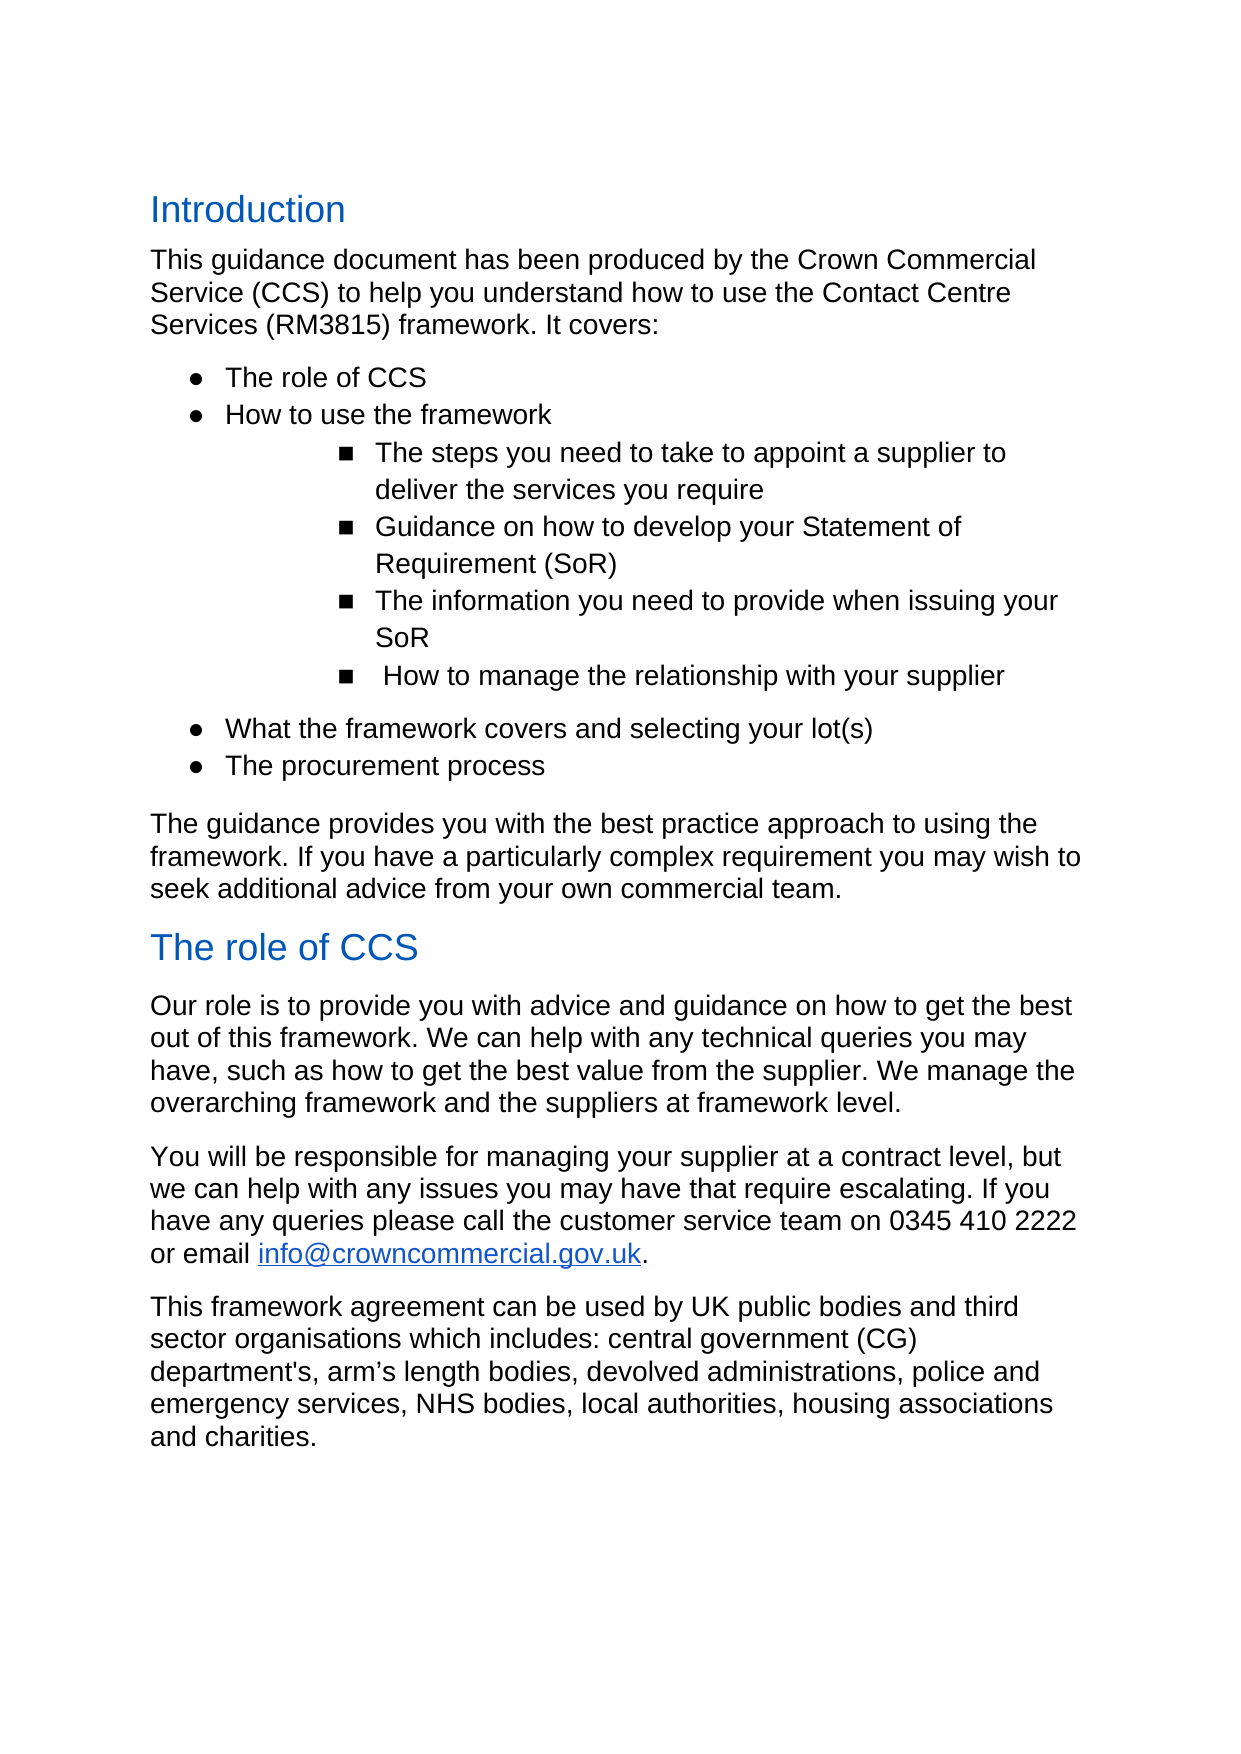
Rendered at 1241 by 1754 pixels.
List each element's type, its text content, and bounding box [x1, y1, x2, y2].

list Guidance on how to develop your Statement of Requirement (SoR) [337, 510, 1090, 579]
text This guidance document has been produced by the Crown Commercial Service (CCS) to help you understand how to use the Contact Centre Services (RM3815) framework. It covers: [150, 243, 1090, 340]
subtitle Introduction [150, 187, 1090, 231]
list How to manage the relationship with your supplier [337, 659, 1090, 691]
list What the framework covers and selecting your lot(s) [150, 712, 1090, 744]
list How to use the framework [150, 398, 1090, 431]
text The guidance provides you with the best practice approach to using the framework. If you have a particularly complex requirement you may wish to seek additional advice from your own commercial team. [150, 807, 1090, 904]
list The role of CCS [150, 361, 1090, 393]
list The information you need to provide when issuing your SoR [337, 584, 1090, 654]
subtitle The role of CCS [150, 925, 1090, 968]
text This framework agreement can be used by UK public bodies and third sector organisations which includes: central government (CG) department's, arm’s length bodies, devolved administrations, police and emergency services, NHS bodies, local authorities, housing associations and charities. [150, 1290, 1090, 1452]
list The procurement process [150, 749, 1090, 781]
text Our role is to provide you with advice and guidance on how to get the best out of this framework. We can help with any technical queries you may have, such as how to get the best value from the supplier. We manage the overarching framework and the suppliers at framework level. [150, 989, 1090, 1119]
text You will be responsible for managing your supplier at a contract level, but we can help with any issues you may have that require escalating. If you have any queries please call the customer service team on 0345 410 2222 or email info@crowncommercial.gov.uk. [150, 1139, 1090, 1269]
list The steps you need to take to appoint a supplier to deliver the services you require [337, 436, 1090, 505]
